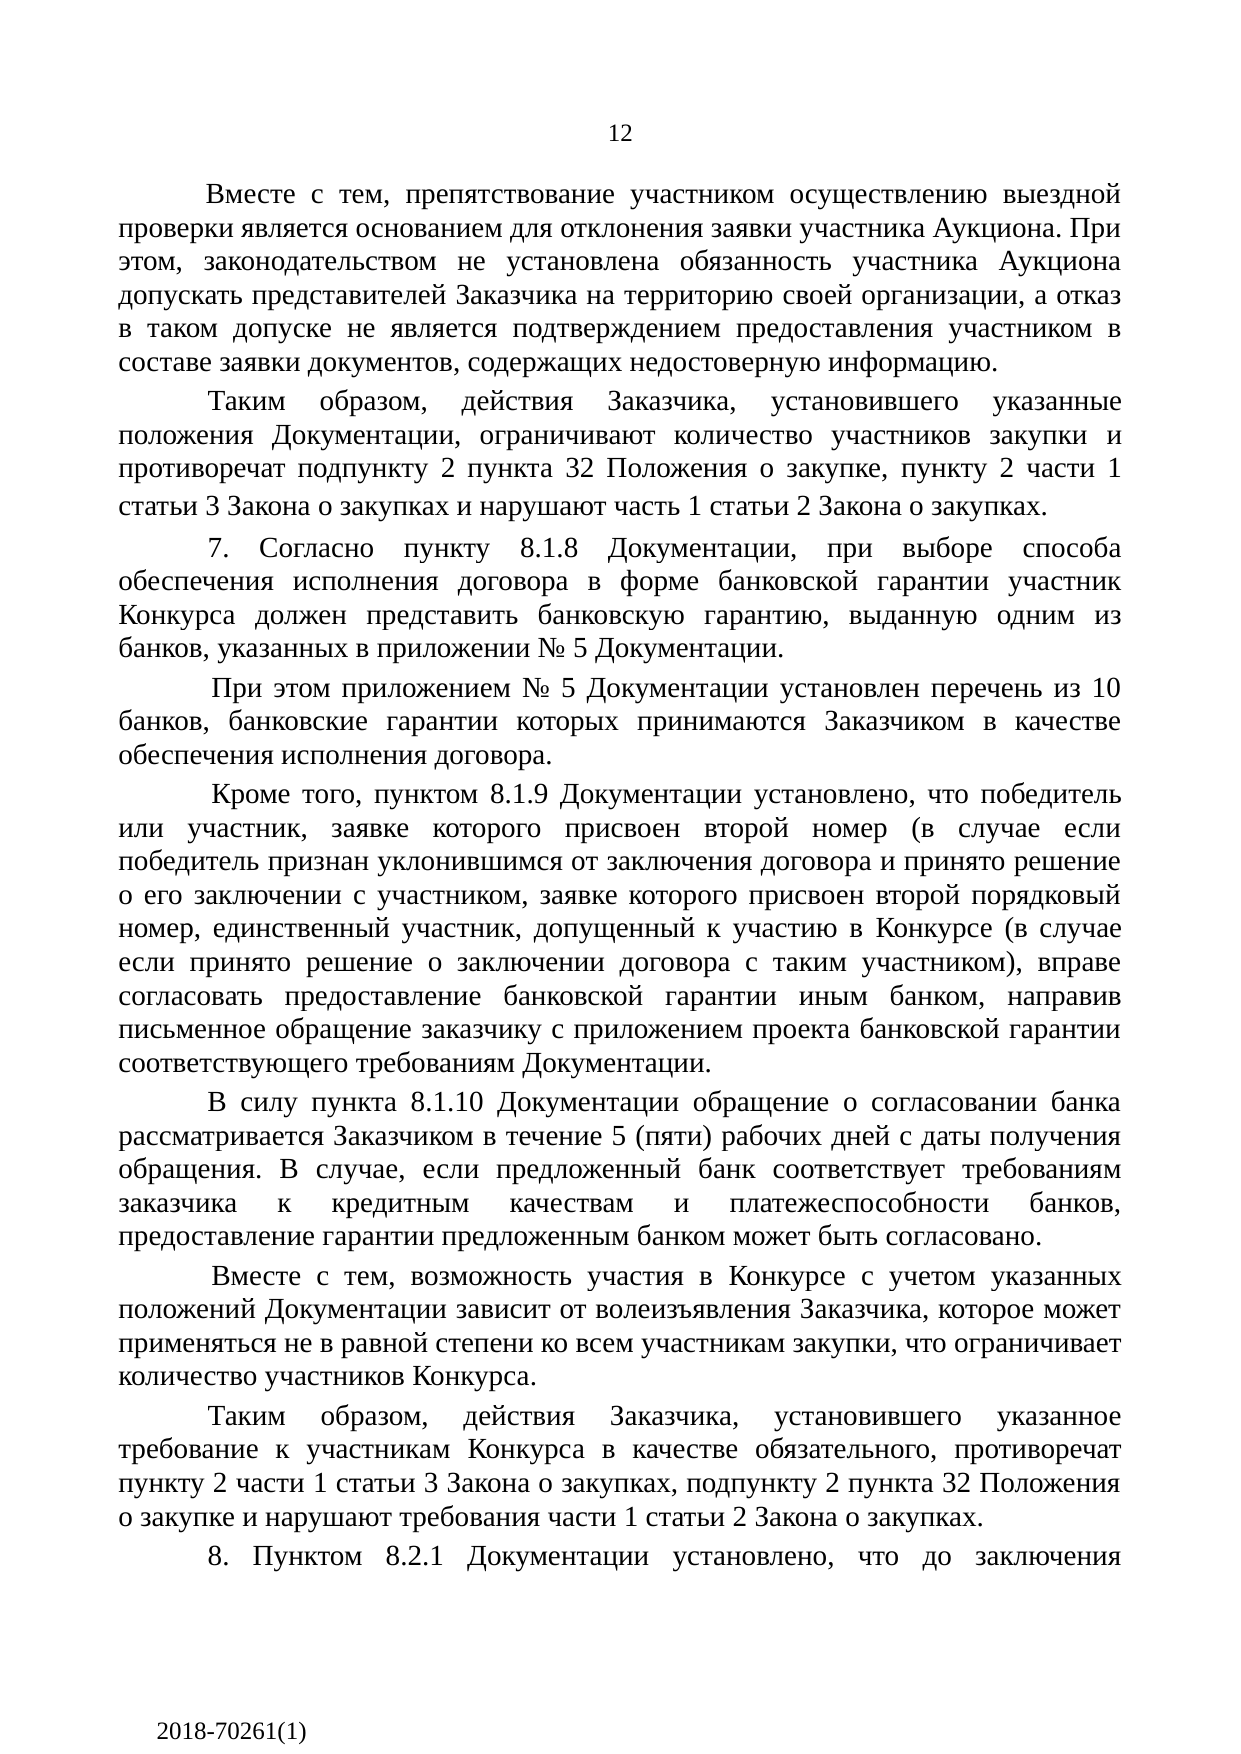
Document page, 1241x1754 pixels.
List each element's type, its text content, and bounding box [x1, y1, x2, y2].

text При этом приложением № 5 Документации установлен перечень из 10 банков, банковские гарантии которых принимаются Заказчиком в качестве обеспечения исполнения договора. [118, 670, 1122, 771]
text 7. Согласно пункту 8.1.8 Документации, при выборе способа обеспечения исполнения договора в форме банковской гарантии участник Конкурса должен представить банковскую гарантию, выданную одним из банков, указанных в приложении № 5 Документации. [118, 530, 1122, 664]
text В силу пункта 8.1.10 Документации обращение о согласовании банка рассматривается Заказчиком в течение 5 (пяти) рабочих дней с даты получения обращения. В случае, если предложенный банк соответствует требованиям заказчика к кредитным качествам и платежеспособности банков, предоставление гарантии предложенным банком может быть согласовано. [118, 1084, 1122, 1252]
text Вместе с тем, препятствование участником осуществлению выездной проверки является основанием для отклонения заявки участника Аукциона. При этом, законодательством не установлена обязанность участника Аукциона допускать представителей Заказчика на территорию своей организации, а отказ в таком допуске не является подтверждением предоставления участником в составе заявки документов, содержащих недостоверную информацию. [118, 176, 1122, 378]
text 8. Пунктом 8.2.1 Документации установлено, что до заключения [118, 1538, 1122, 1572]
text Вместе с тем, возможность участия в Конкурсе с учетом указанных положений Документации зависит от волеизъявления Заказчика, которое может применяться не в равной степени ко всем участникам закупки, что ограничивает количество участников Конкурса. [118, 1258, 1122, 1392]
text Кроме того, пунктом 8.1.9 Документации установлено, что победитель или участник, заявке которого присвоен второй номер (в случае если победитель признан уклонившимся от заключения договора и принято решение о его заключении с участником, заявке которого присвоен второй порядковый номер, единственный участник, допущенный к участию в Конкурсе (в случае если принято решение о заключении договора с таким участником), вправе согласовать предоставление банковской гарантии иным банком, направив письменное обращение заказчику с приложением проекта банковской гарантии соответствующего требованиям Документации. [118, 776, 1122, 1078]
text Таким образом, действия Заказчика, установившего указанные положения Документации, ограничивают количество участников закупки и противоречат подпункту 2 пункта 32 Положения о закупке, пункту 2 части 1 статьи 3 Закона о закупках и нарушают часть 1 статьи 2 Закона о закупках. [118, 383, 1122, 524]
text Таким образом, действия Заказчика, установившего указанное требование к участникам Конкурса в качестве обязательного, противоречат пункту 2 части 1 статьи 3 Закона о закупках, подпункту 2 пункта 32 Положения о закупке и нарушают требования части 1 статьи 2 Закона о закупках. [118, 1398, 1122, 1532]
